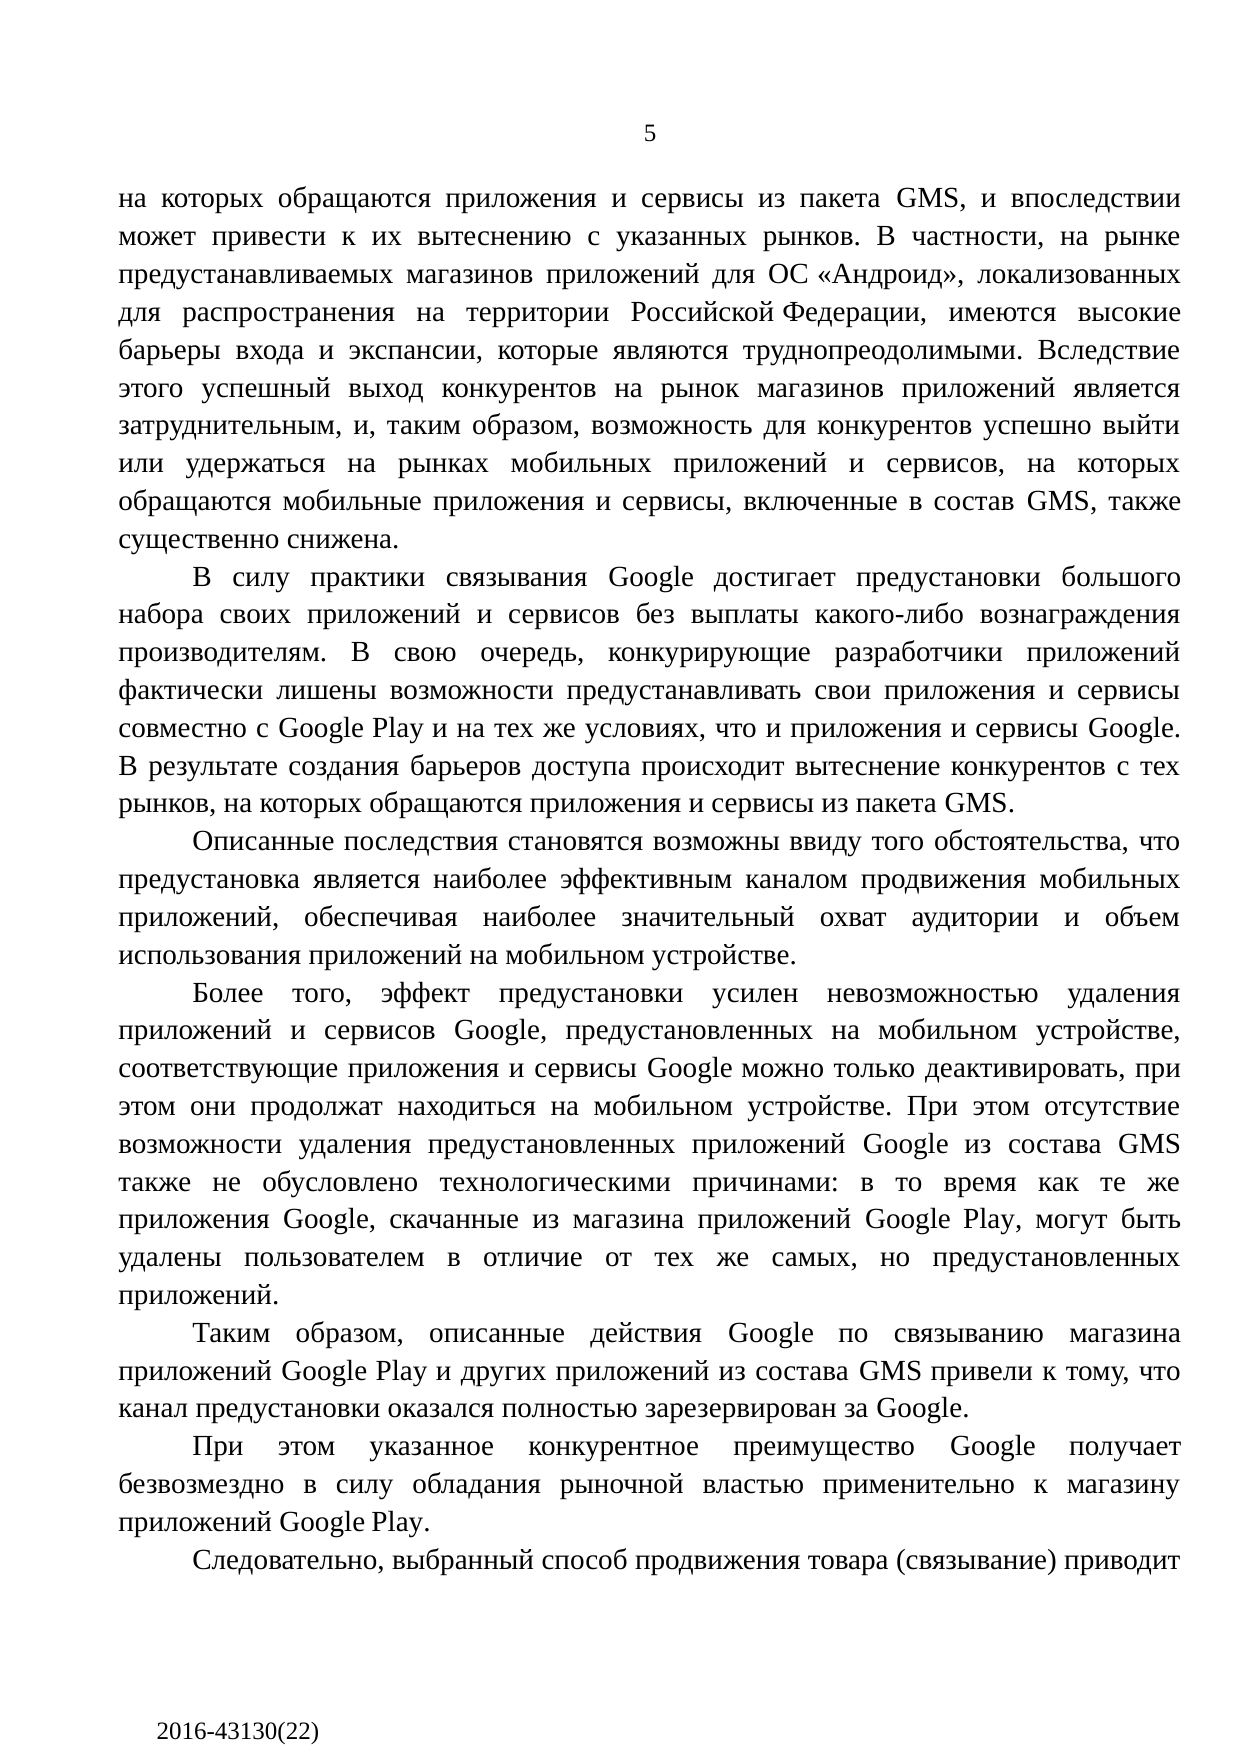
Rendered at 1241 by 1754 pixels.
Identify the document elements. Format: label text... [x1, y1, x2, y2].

text на которых обращаются приложения и сервисы из пакета GMS, и впоследствии может привести к их вытеснению с указанных рынков. В частности, на рынке предустанавливаемых магазинов приложений для ОС «Андроид», локализованных для распространения на территории Российской Федерации, имеются высокие барьеры входа и экспансии, которые являются труднопреодолимыми. Вследствие этого успешный выход конкурентов на рынок магазинов приложений является затруднительным, и, таким образом, возможность для конкурентов успешно выйти или удержаться на рынках мобильных приложений и сервисов, на которых обращаются мобильные приложения и сервисы, включенные в состав GMS, также существенно снижена. [118, 176, 1181, 554]
text При этом указанное конкурентное преимущество Google получает безвозмездно в силу обладания рыночной властью применительно к магазину приложений Google Play. [118, 1424, 1181, 1538]
text Более того, эффект предустановки усилен невозможностью удаления приложений и сервисов Google, предустановленных на мобильном устройстве, соответствующие приложения и сервисы Google можно только деактивировать, при этом они продолжат находиться на мобильном устройстве. При этом отсутствие возможности удаления предустановленных приложений Google из состава GMS также не обусловлено технологическими причинами: в то время как те же приложения Google, скачанные из магазина приложений Google Play, могут быть удалены пользователем в отличие от тех же самых, но предустановленных приложений. [118, 970, 1181, 1311]
text Описанные последствия становятся возможны ввиду того обстоятельства, что предустановка является наиболее эффективным каналом продвижения мобильных приложений, обеспечивая наиболее значительный охват аудитории и объем использования приложений на мобильном устройстве. [118, 819, 1181, 970]
text Следовательно, выбранный способ продвижения товара (связывание) приводит [118, 1538, 1181, 1575]
text В силу практики связывания Google достигает предустановки большого набора своих приложений и сервисов без выплаты какого-либо вознаграждения производителям. В свою очередь, конкурирующие разработчики приложений фактически лишены возможности предустанавливать свои приложения и сервисы совместно с Google Play и на тех же условиях, что и приложения и сервисы Google. В результате создания барьеров доступа происходит вытеснение конкурентов с тех рынков, на которых обращаются приложения и сервисы из пакета GMS. [118, 554, 1181, 819]
text Таким образом, описанные действия Google по связыванию магазина приложений Google Play и других приложений из состава GMS привели к тому, что канал предустановки оказался полностью зарезервирован за Google. [118, 1311, 1181, 1424]
